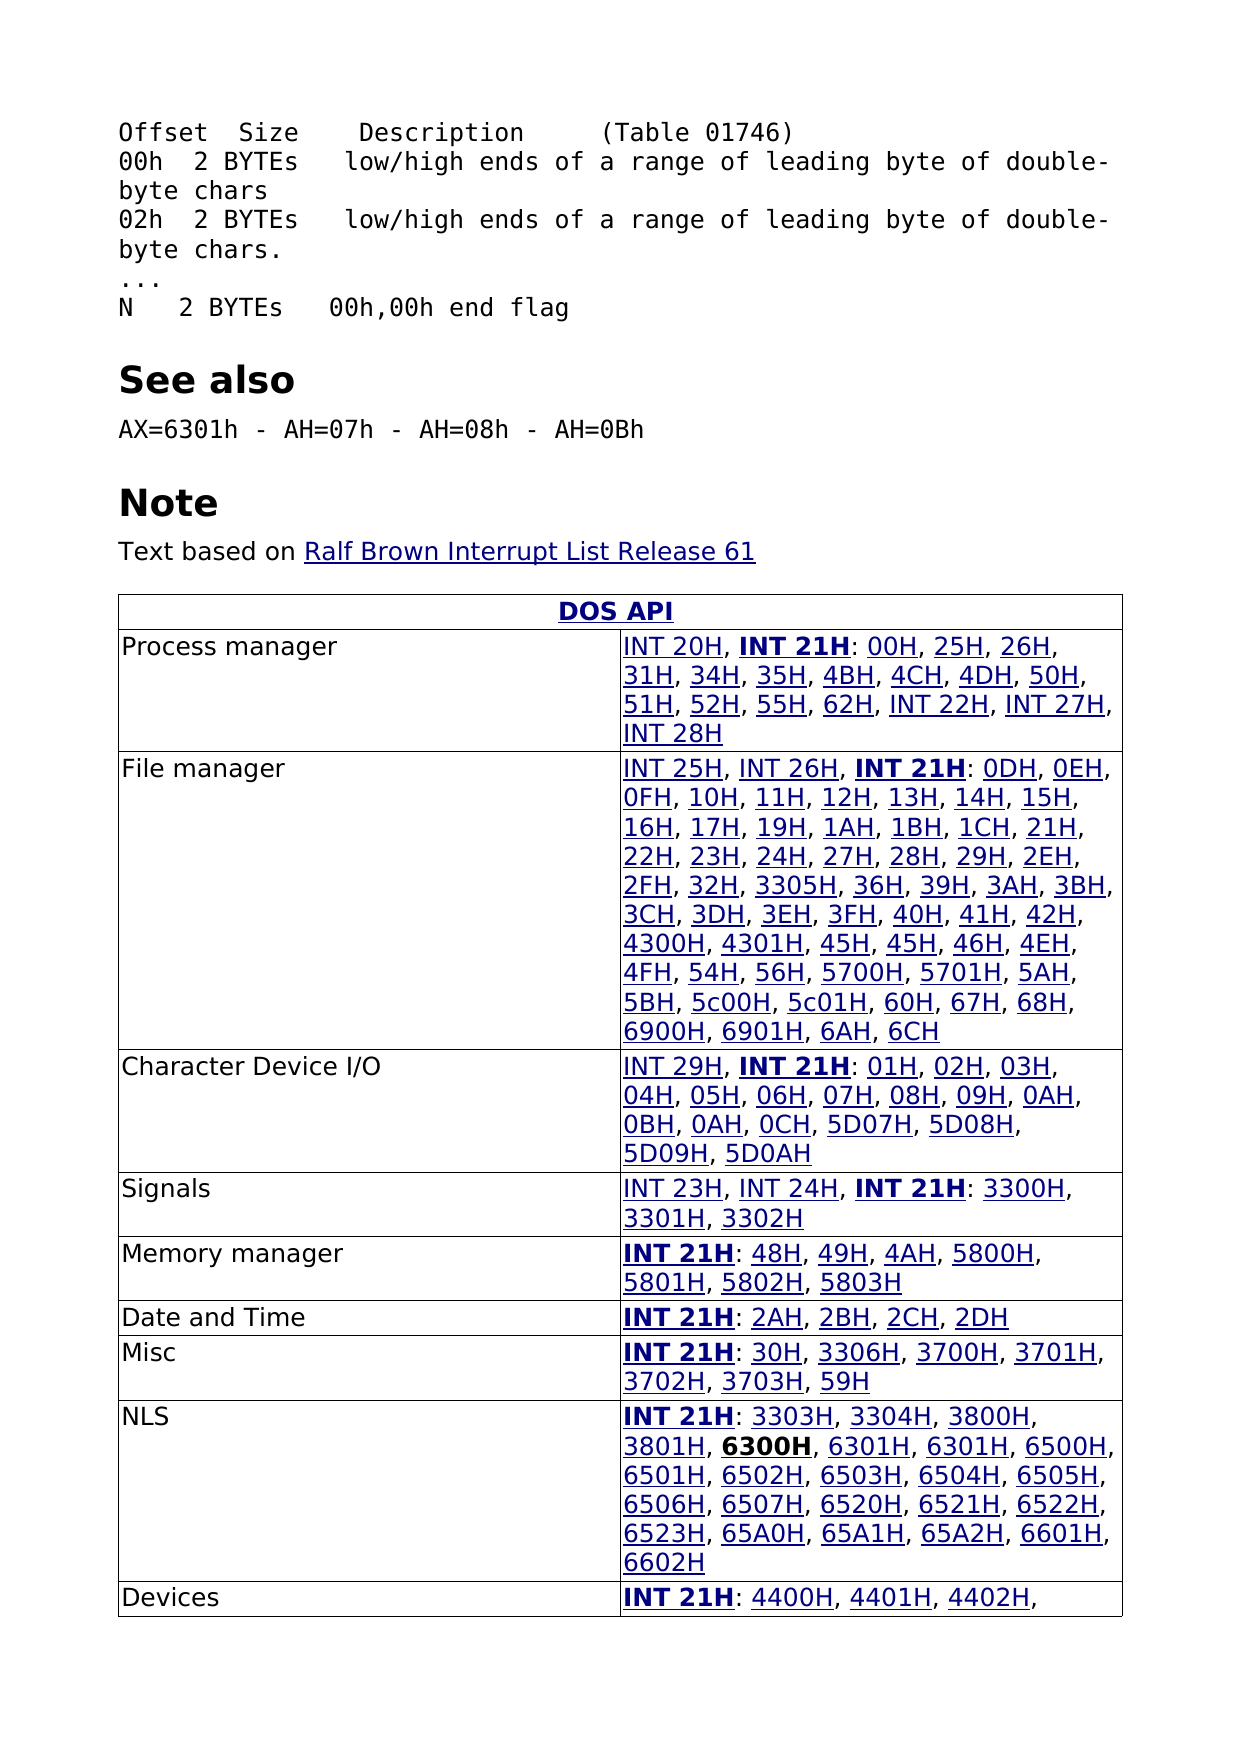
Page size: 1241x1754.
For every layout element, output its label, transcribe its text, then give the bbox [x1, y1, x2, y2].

table_header DOS API [119, 595, 1122, 629]
table_cell INT 21H: 48H, 49H, 4AH, 5800H, 5801H, 5802H, 5803H [621, 1237, 1122, 1300]
table_cell File manager [119, 752, 620, 1049]
table_cell Character Device I/O [119, 1050, 620, 1172]
table_cell INT 29H, INT 21H: 01H, 02H, 03H, 04H, 05H, 06H, 07H, 08H, 09H, 0AH, 0BH, 0AH, 0CH, 5D07H, 5D08H, 5D09H, 5D0AH [621, 1050, 1122, 1172]
table_cell Memory manager [119, 1237, 620, 1300]
table_cell INT 25H, INT 26H, INT 21H: 0DH, 0EH, 0FH, 10H, 11H, 12H, 13H, 14H, 15H, 16H, 17H, 19H, 1AH, 1BH, 1CH, 21H, 22H, 23H, 24H, 27H, 28H, 29H, 2EH, 2FH, 32H, 3305H, 36H, 39H, 3AH, 3BH, 3CH, 3DH, 3EH, 3FH, 40H, 41H, 42H, 4300H, 4301H, 45H, 45H, 46H, 4EH, 4FH, 54H, 56H, 5700H, 5701H, 5AH, 5BH, 5c00H, 5c01H, 60H, 67H, 68H, 6900H, 6901H, 6AH, 6CH [621, 752, 1122, 1049]
table_cell NLS [119, 1401, 620, 1581]
text AX=6301h - AH=07h - AH=08h - AH=0Bh [118, 415, 1122, 444]
table_cell INT 21H: 4400H, 4401H, 4402H, [621, 1582, 1122, 1616]
table_cell Date and Time [119, 1301, 620, 1335]
text Text based on Ralf Brown Interrupt List Release 61 [118, 537, 1122, 566]
table_cell INT 21H: 30H, 3306H, 3700H, 3701H, 3702H, 3703H, 59H [621, 1336, 1122, 1399]
table_cell INT 23H, INT 24H, INT 21H: 3300H, 3301H, 3302H [621, 1173, 1122, 1236]
subtitle Note [118, 481, 1122, 525]
table_cell Devices [119, 1582, 620, 1616]
table_cell INT 20H, INT 21H: 00H, 25H, 26H, 31H, 34H, 35H, 4BH, 4CH, 4DH, 50H, 51H, 52H, 55H, 62H, INT 22H, INT 27H, INT 28H [621, 630, 1122, 751]
table_cell INT 21H: 3303H, 3304H, 3800H, 3801H, 6300H, 6301H, 6301H, 6500H, 6501H, 6502H, 6503H, 6504H, 6505H, 6506H, 6507H, 6520H, 6521H, 6522H, 6523H, 65A0H, 65A1H, 65A2H, 6601H, 6602H [621, 1401, 1122, 1581]
table_cell INT 21H: 2AH, 2BH, 2CH, 2DH [621, 1301, 1122, 1335]
table_cell Signals [119, 1173, 620, 1236]
subtitle See also [118, 359, 1122, 403]
table_cell Misc [119, 1336, 620, 1399]
table_cell Process manager [119, 630, 620, 751]
text Offset Size Description (Table 01746) 00h 2 BYTEs low/high ends of a range of leading byte of double-byte chars 02h 2 BYTEs low/high ends of a range of leading byte of double-byte chars. ... N 2 BYTEs 00h,00h end flag [118, 118, 1122, 322]
